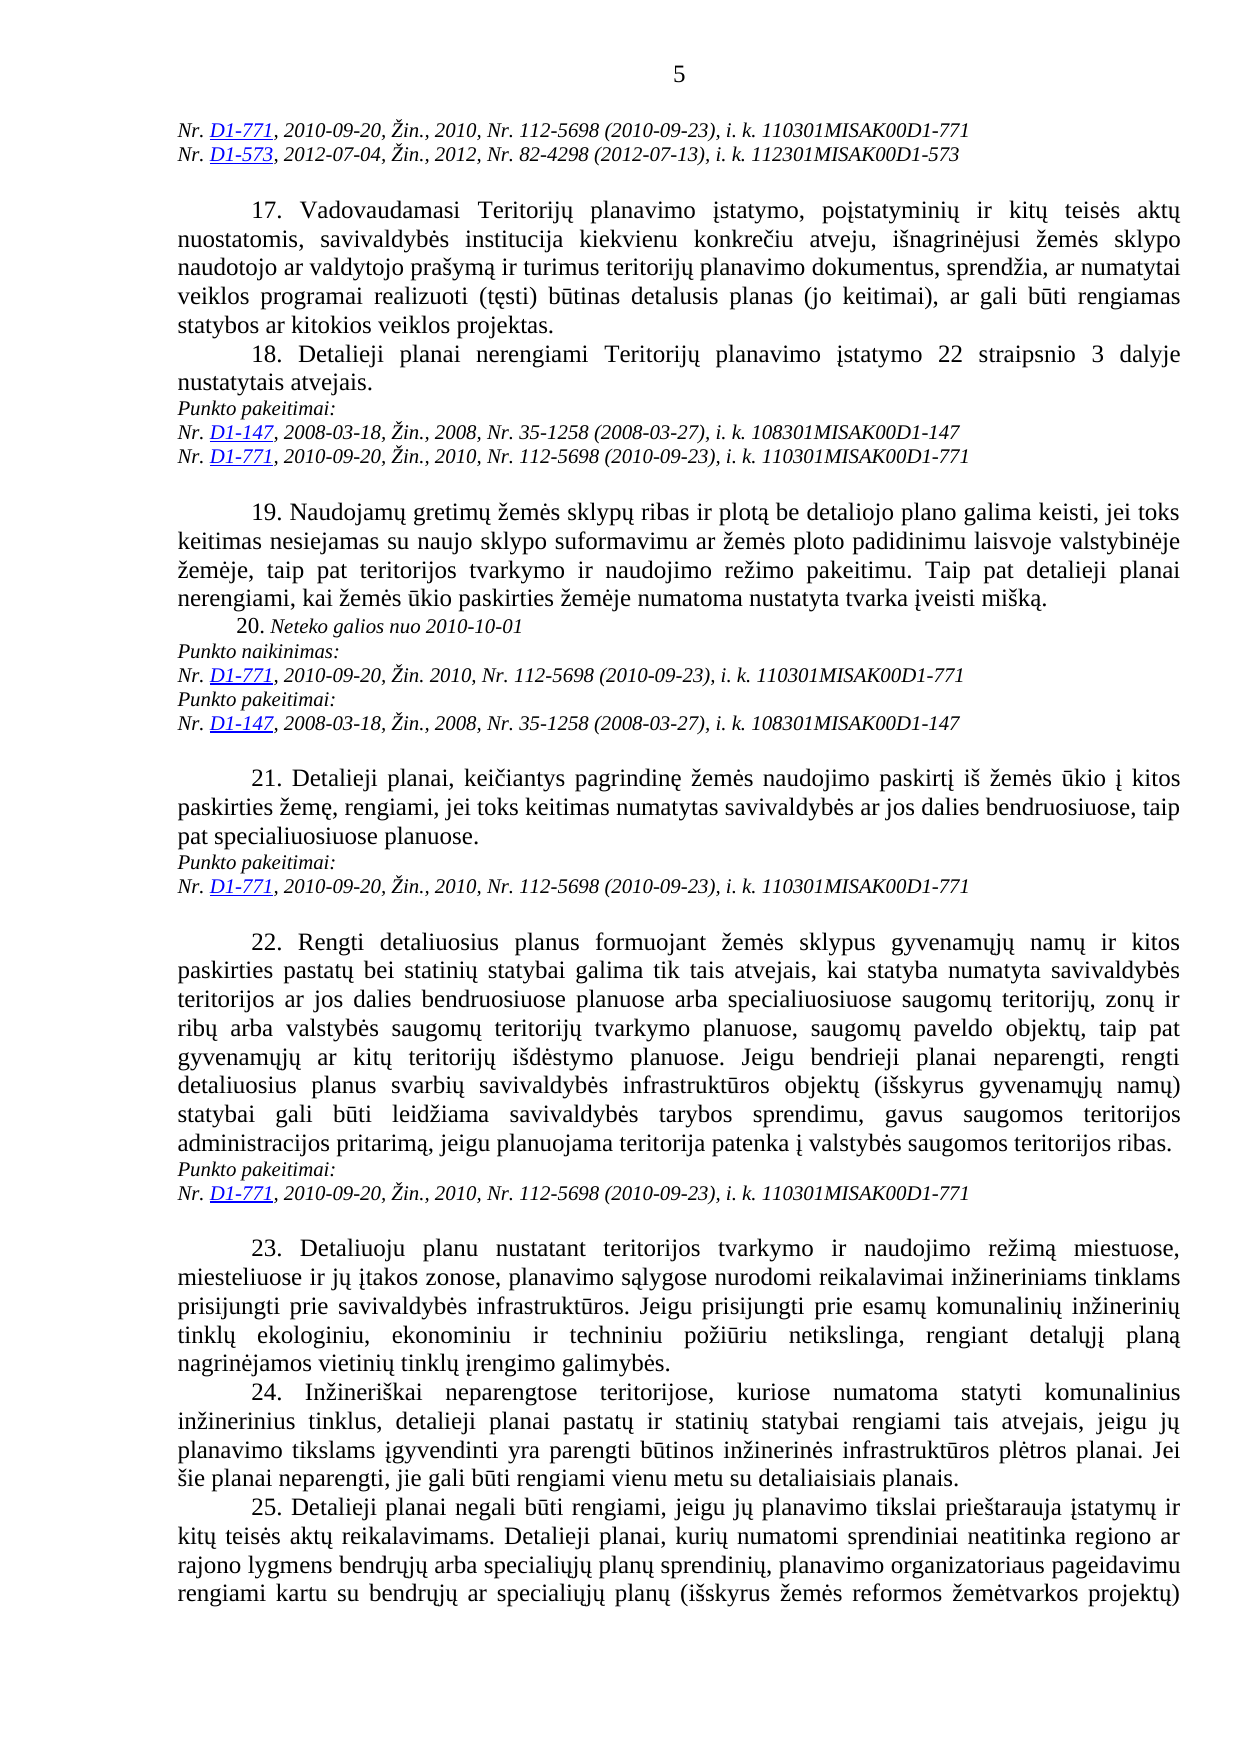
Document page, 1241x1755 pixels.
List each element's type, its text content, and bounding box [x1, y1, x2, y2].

text 18. Detalieji planai nerengiami Teritorijų planavimo įstatymo 22 straipsnio 3 dalyje nustatytais atvejais. [177, 339, 1181, 396]
text 17. Vadovaudamasi Teritorijų planavimo įstatymo, poįstatyminių ir kitų teisės aktų nuostatomis, savivaldybės institucija kiekvienu konkrečiu atveju, išnagrinėjusi žemės sklypo naudotojo ar valdytojo prašymą ir turimus teritorijų planavimo dokumentus, sprendžia, ar numatytai veiklos programai realizuoti (tęsti) būtinas detalusis planas (jo keitimai), ar gali būti rengiamas statybos ar kitokios veiklos projektas. [177, 195, 1181, 339]
text Nr. D1-771, 2010-09-20, Žin., 2010, Nr. 112-5698 (2010-09-23), i. k. 110301MISAK00D1-771 [177, 1181, 1181, 1205]
text Nr. D1-771, 2010-09-20, Žin. 2010, Nr. 112-5698 (2010-09-23), i. k. 110301MISAK00D1-771 [177, 663, 1181, 687]
text Punkto pakeitimai: [177, 687, 1181, 711]
text Nr. D1-771, 2010-09-20, Žin., 2010, Nr. 112-5698 (2010-09-23), i. k. 110301MISAK00D1-771 [177, 118, 1181, 142]
text Nr. D1-771, 2010-09-20, Žin., 2010, Nr. 112-5698 (2010-09-23), i. k. 110301MISAK00D1-771 [177, 444, 1181, 468]
text Punkto pakeitimai: [177, 850, 1181, 874]
text Punkto pakeitimai: [177, 396, 1181, 420]
text Nr. D1-771, 2010-09-20, Žin., 2010, Nr. 112-5698 (2010-09-23), i. k. 110301MISAK00D1-771 [177, 874, 1181, 898]
text 24. Inžineriškai neparengtose teritorijose, kuriose numatoma statyti komunalinius inžinerinius tinklus, detalieji planai pastatų ir statinių statybai rengiami tais atvejais, jeigu jų planavimo tikslams įgyvendinti yra parengti būtinos inžinerinės infrastruktūros plėtros planai. Jei šie planai neparengti, jie gali būti rengiami vienu metu su detaliaisiais planais. [177, 1377, 1181, 1492]
text 20. Neteko galios nuo 2010-10-01 [177, 612, 1181, 638]
text Punkto naikinimas: [177, 638, 1181, 663]
text 23. Detaliuoju planu nustatant teritorijos tvarkymo ir naudojimo režimą miestuose, miesteliuose ir jų įtakos zonose, planavimo sąlygose nurodomi reikalavimai inžineriniams tinklams prisijungti prie savivaldybės infrastruktūros. Jeigu prisijungti prie esamų komunalinių inžinerinių tinklų ekologiniu, ekonominiu ir techniniu požiūriu netikslinga, rengiant detalųjį planą nagrinėjamos vietinių tinklų įrengimo galimybės. [177, 1233, 1181, 1377]
text Punkto pakeitimai: [177, 1157, 1181, 1181]
text Nr. D1-147, 2008-03-18, Žin., 2008, Nr. 35-1258 (2008-03-27), i. k. 108301MISAK00D1-147 [177, 711, 1181, 735]
text Nr. D1-573, 2012-07-04, Žin., 2012, Nr. 82-4298 (2012-07-13), i. k. 112301MISAK00D1-573 [177, 142, 1181, 166]
text 22. Rengti detaliuosius planus formuojant žemės sklypus gyvenamųjų namų ir kitos paskirties pastatų bei statinių statybai galima tik tais atvejais, kai statyba numatyta savivaldybės teritorijos ar jos dalies bendruosiuose planuose arba specialiuosiuose saugomų teritorijų, zonų ir ribų arba valstybės saugomų teritorijų tvarkymo planuose, saugomų paveldo objektų, taip pat gyvenamųjų ar kitų teritorijų išdėstymo planuose. Jeigu bendrieji planai neparengti, rengti detaliuosius planus svarbių savivaldybės infrastruktūros objektų (išskyrus gyvenamųjų namų) statybai gali būti leidžiama savivaldybės tarybos sprendimu, gavus saugomos teritorijos administracijos pritarimą, jeigu planuojama teritorija patenka į valstybės saugomos teritorijos ribas. [177, 927, 1181, 1157]
text 19. Naudojamų gretimų žemės sklypų ribas ir plotą be detaliojo plano galima keisti, jei toks keitimas nesiejamas su naujo sklypo suformavimu ar žemės ploto padidinimu laisvoje valstybinėje žemėje, taip pat teritorijos tvarkymo ir naudojimo režimo pakeitimu. Taip pat detalieji planai nerengiami, kai žemės ūkio paskirties žemėje numatoma nustatyta tvarka įveisti mišką. [177, 497, 1181, 612]
text Nr. D1-147, 2008-03-18, Žin., 2008, Nr. 35-1258 (2008-03-27), i. k. 108301MISAK00D1-147 [177, 420, 1181, 444]
text 21. Detalieji planai, keičiantys pagrindinę žemės naudojimo paskirtį iš žemės ūkio į kitos paskirties žemę, rengiami, jei toks keitimas numatytas savivaldybės ar jos dalies bendruosiuose, taip pat specialiuosiuose planuose. [177, 763, 1181, 850]
text 25. Detalieji planai negali būti rengiami, jeigu jų planavimo tikslai prieštarauja įstatymų ir kitų teisės aktų reikalavimams. Detalieji planai, kurių numatomi sprendiniai neatitinka regiono ar rajono lygmens bendrųjų arba specialiųjų planų sprendinių, planavimo organizatoriaus pageidavimu rengiami kartu su bendrųjų ar specialiųjų planų (išskyrus žemės reformos žemėtvarkos projektų) [177, 1492, 1181, 1607]
